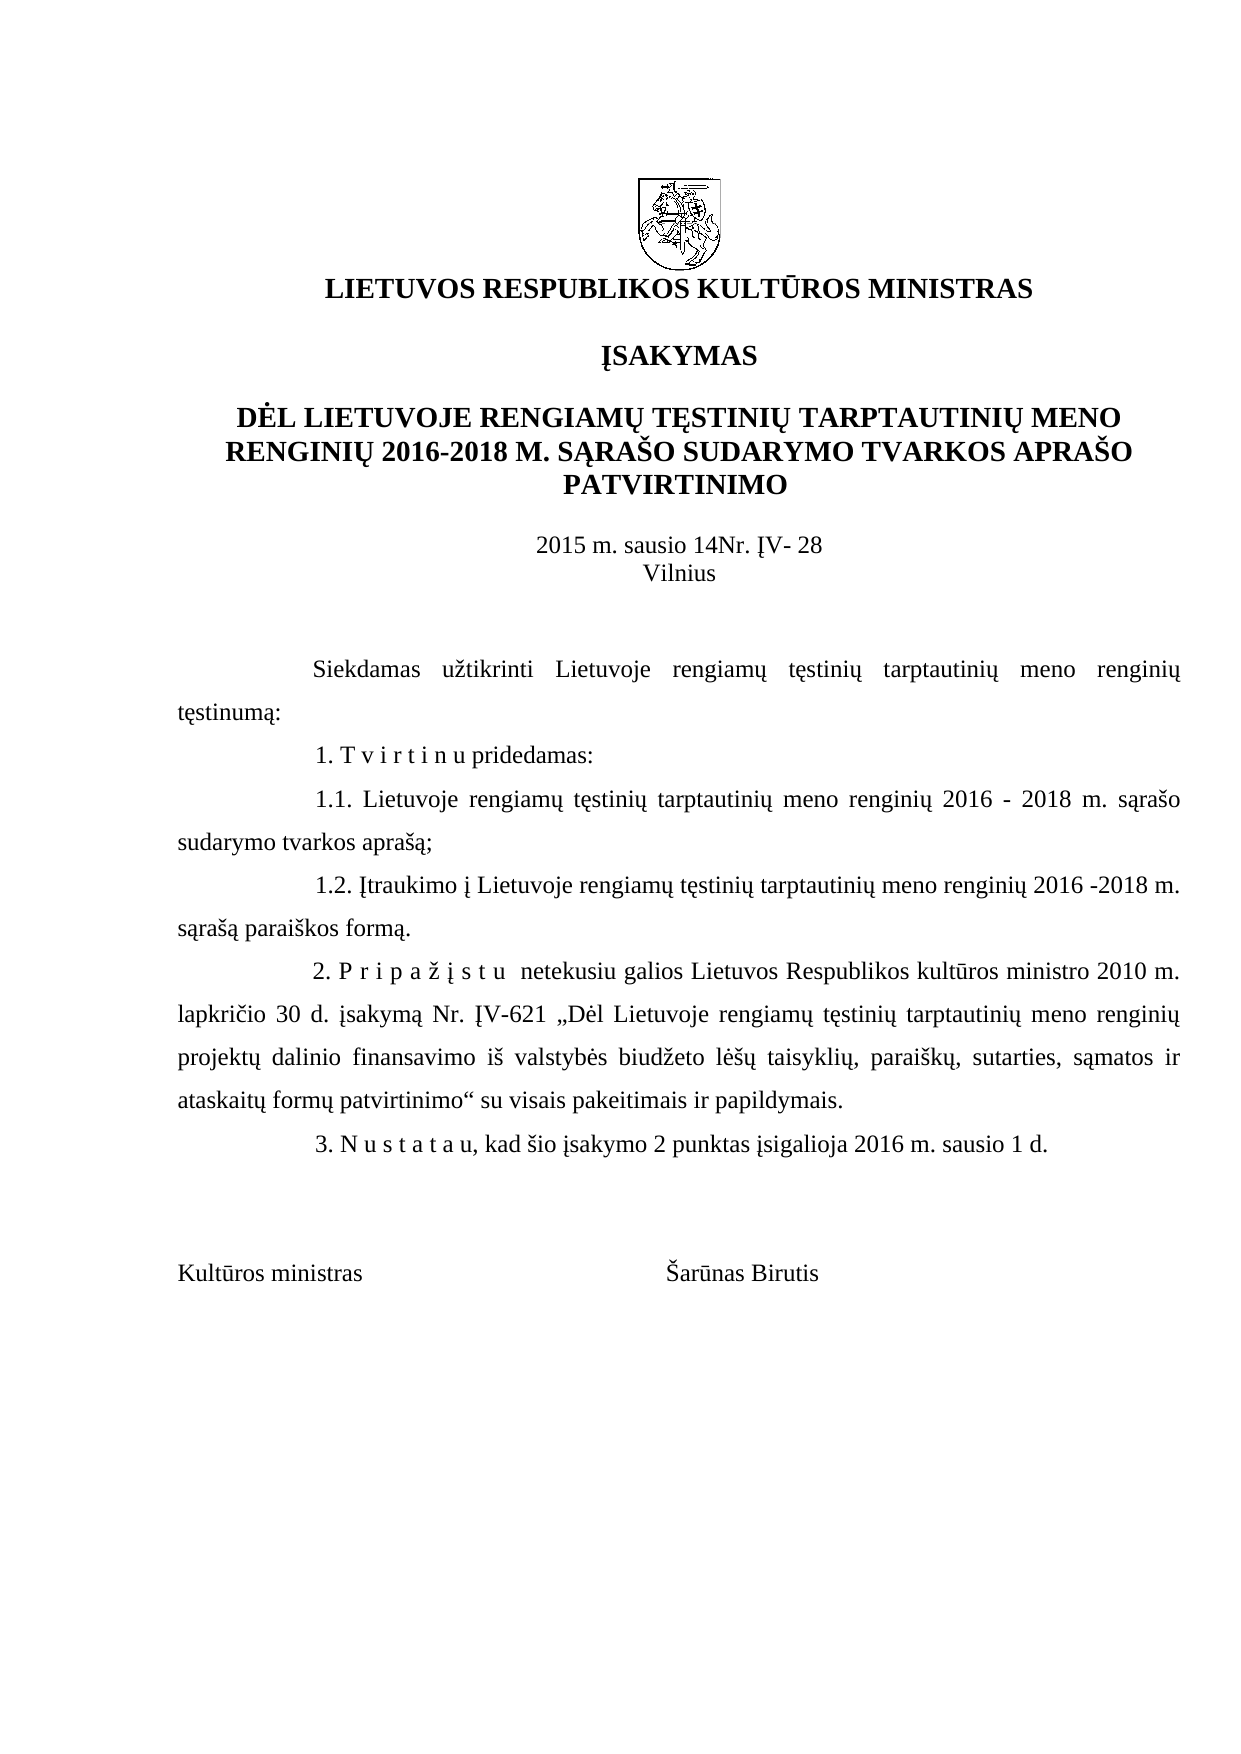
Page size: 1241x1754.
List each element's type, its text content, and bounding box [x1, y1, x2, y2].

text 1.1. Lietuvoje rengiamų tęstinių tarptautinių meno renginių 2016 - 2018 m. sąrašo sudarymo tvarkos aprašą; [177, 784, 1181, 856]
text Vilnius [177, 558, 1181, 587]
text Siekdamas užtikrinti Lietuvoje rengiamų tęstinių tarptautinių meno renginių tęstinumą: [177, 654, 1181, 726]
text ĮSAKYMAS [177, 338, 1181, 372]
text 2015 m. sausio 14Nr. ĮV- 28 [177, 530, 1181, 558]
text 1.2. Įtraukimo į Lietuvoje rengiamų tęstinių tarptautinių meno renginių 2016 -2018 m. sąrašą paraiškos formą. [177, 870, 1181, 942]
text 3. N u s t a t a u, kad šio įsakymo 2 punktas įsigalioja 2016 m. sausio 1 d. [177, 1129, 1181, 1157]
text 2. P r i p a ž į s t u netekusiu galios Lietuvos Respublikos kultūros ministro 2010 m. lapkričio 30 d. įsakymą Nr. ĮV-621 „Dėl Lietuvoje rengiamų tęstinių tarptautinių meno renginių projektų dalinio finansavimo iš valstybės biudžeto lėšų taisyklių, paraiškų, sutarties, sąmatos ir ataskaitų formų patvirtinimo“ su visais pakeitimais ir papildymais. [177, 956, 1181, 1114]
text 1. T v i r t i n u pridedamas: [177, 741, 1181, 769]
text Kultūros ministras Šarūnas Birutis [177, 1258, 1181, 1287]
text LIETUVOS RESPUBLIKOS KULTŪROS MINISTRAS [177, 271, 1181, 304]
text DĖL LIETUVOJE RENGIAMŲ TĘSTINIŲ TARPTAUTINIŲ MENO RENGINIŲ 2016-2018 M. SĄRAŠO SUDARYMO TVARKOS APRAŠO PATVIRTINIMO [177, 400, 1181, 501]
